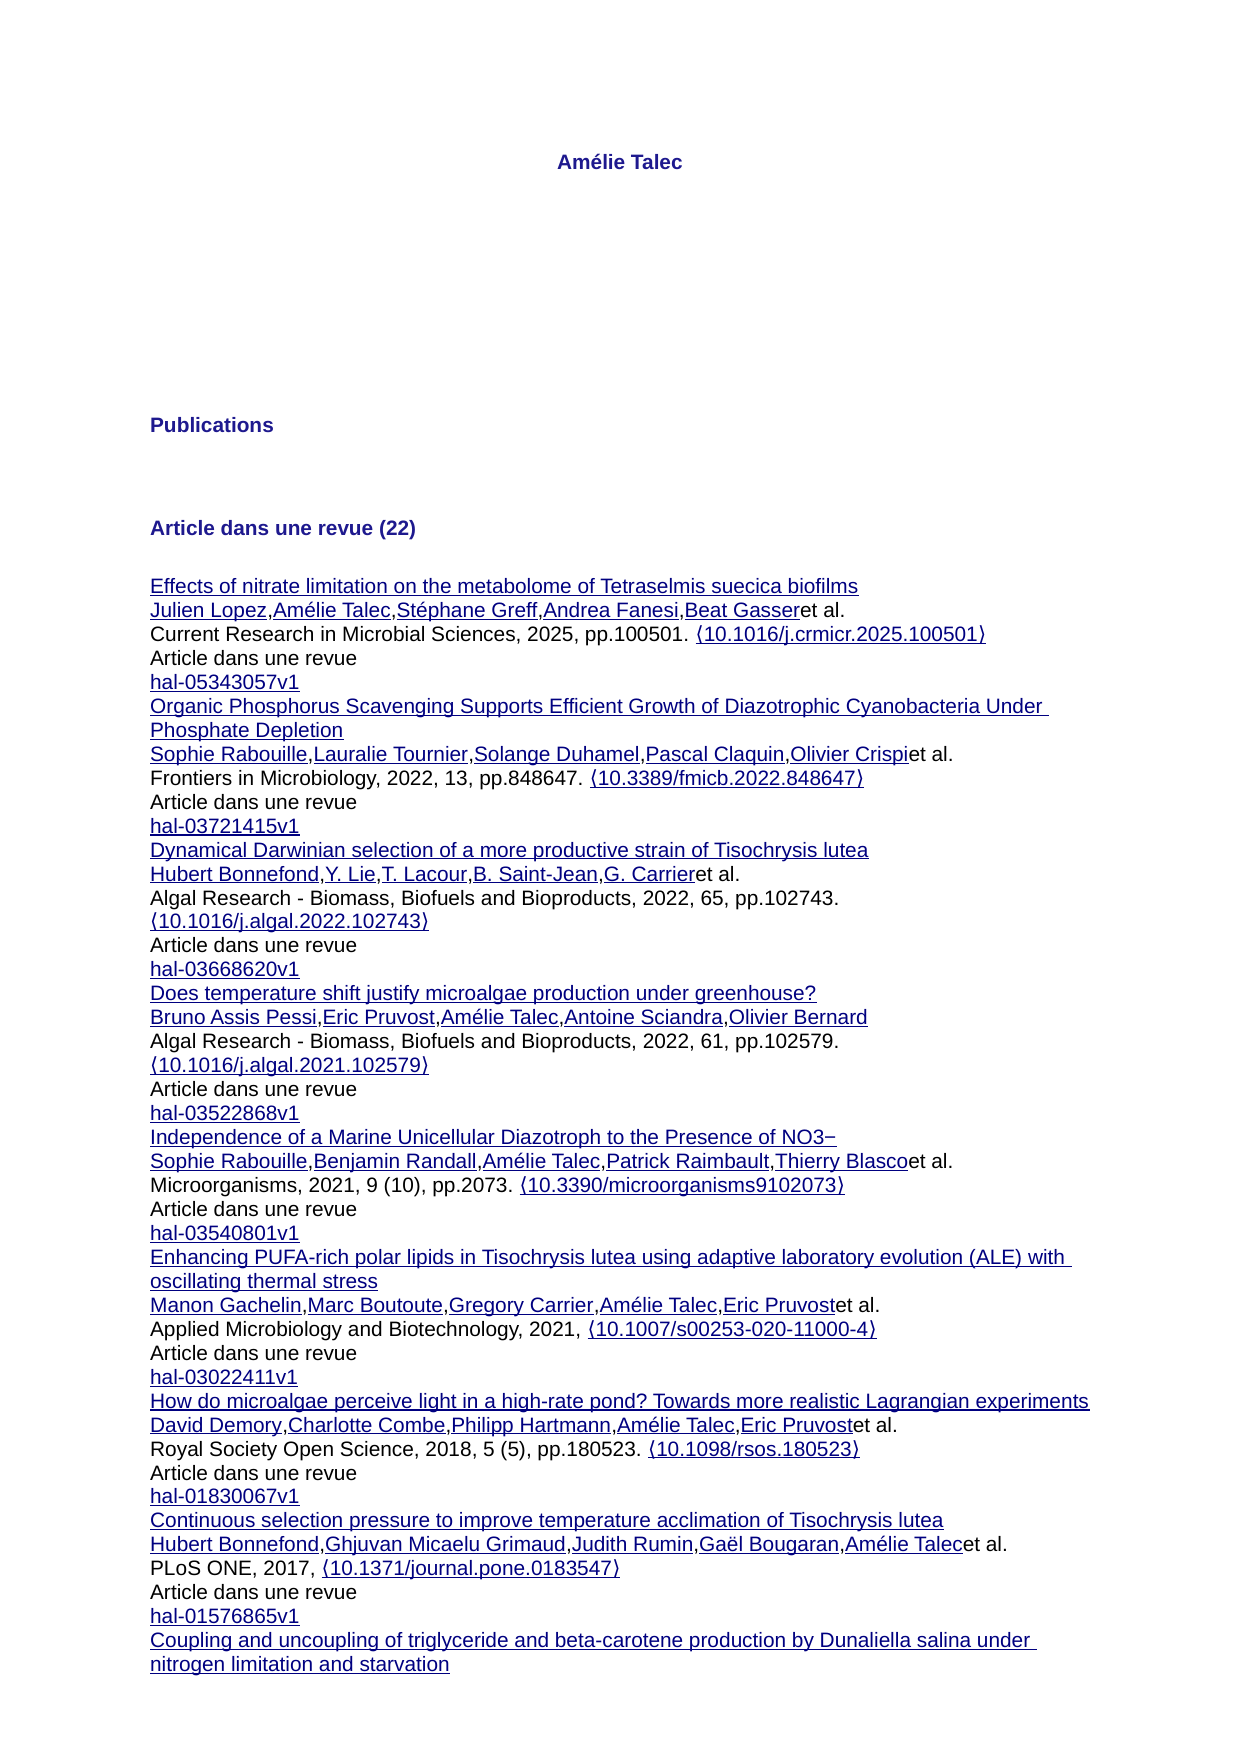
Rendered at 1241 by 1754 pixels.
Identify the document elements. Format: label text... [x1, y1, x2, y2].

table_header Effects of nitrate limitation on the metabolome of Tetraselmis suecica biofilms Julien Lopez,Amélie Talec,Stéphane Greff,Andrea Fanesi,Beat Gasseret al. Current Research in Microbial Sciences, 2025, pp.100501. ⟨10.1016/j.crmicr.2025.100501⟩ Article dans une revue hal-05343057v1 [150, 574, 1090, 694]
table_cell How do microalgae perceive light in a high-rate pond? Towards more realistic Lagrangian experiments [150, 1389, 1090, 1409]
table_cell Enhancing PUFA-rich polar lipids in Tisochrysis lutea using adaptive laboratory evolution (ALE) with oscillating thermal stress Manon Gachelin,Marc Boutoute,Gregory Carrier,Amélie Talec,Eric Pruvostet al. Applied Microbiology and Biotechnology, 2021, ⟨10.1007/s00253-020-11000-4⟩ Article dans une revue hal-03022411v1 [150, 1245, 1090, 1388]
table_cell David Demory,Charlotte Combe,Philipp Hartmann,Amélie Talec,Eric Pruvostet al. Royal Society Open Science, 2018, 5 (5), pp.180523. ⟨10.1098/rsos.180523⟩ Article dans une revue hal-01830067v1 [150, 1411, 1090, 1508]
table_cell Dynamical Darwinian selection of a more productive strain of Tisochrysis lutea Hubert Bonnefond,Y. Lie,T. Lacour,B. Saint-Jean,G. Carrieret al. Algal Research - Biomass, Biofuels and Bioproducts, 2022, 65, pp.102743. ⟨10.1016/j.algal.2022.102743⟩ Article dans une revue hal-03668620v1 [150, 838, 1090, 981]
subtitle Publications [150, 412, 1090, 436]
subtitle Article dans une revue (22) [150, 516, 1090, 539]
table_cell Organic Phosphorus Scavenging Supports Efficient Growth of Diazotrophic Cyanobacteria Under Phosphate Depletion Sophie Rabouille,Lauralie Tournier,Solange Duhamel,Pascal Claquin,Olivier Crispiet al. Frontiers in Microbiology, 2022, 13, pp.848647. ⟨10.3389/fmicb.2022.848647⟩ Article dans une revue hal-03721415v1 [150, 694, 1090, 837]
table_cell Coupling and uncoupling of triglyceride and beta-carotene production by Dunaliella salina under nitrogen limitation and starvation [150, 1628, 1090, 1676]
table_cell Does temperature shift justify microalgae production under greenhouse? Bruno Assis Pessi,Eric Pruvost,Amélie Talec,Antoine Sciandra,Olivier Bernard Algal Research - Biomass, Biofuels and Bioproducts, 2022, 61, pp.102579. ⟨10.1016/j.algal.2021.102579⟩ Article dans une revue hal-03522868v1 [150, 981, 1090, 1125]
subtitle Amélie Talec [150, 150, 1090, 174]
table_cell Independence of a Marine Unicellular Diazotroph to the Presence of NO3− Sophie Rabouille,Benjamin Randall,Amélie Talec,Patrick Raimbault,Thierry Blascoet al. Microorganisms, 2021, 9 (10), pp.2073. ⟨10.3390/microorganisms9102073⟩ Article dans une revue hal-03540801v1 [150, 1125, 1090, 1245]
table_cell Continuous selection pressure to improve temperature acclimation of Tisochrysis lutea Hubert Bonnefond,Ghjuvan Micaelu Grimaud,Judith Rumin,Gaël Bougaran,Amélie Talecet al. PLoS ONE, 2017, ⟨10.1371/journal.pone.0183547⟩ Article dans une revue hal-01576865v1 [150, 1508, 1090, 1628]
